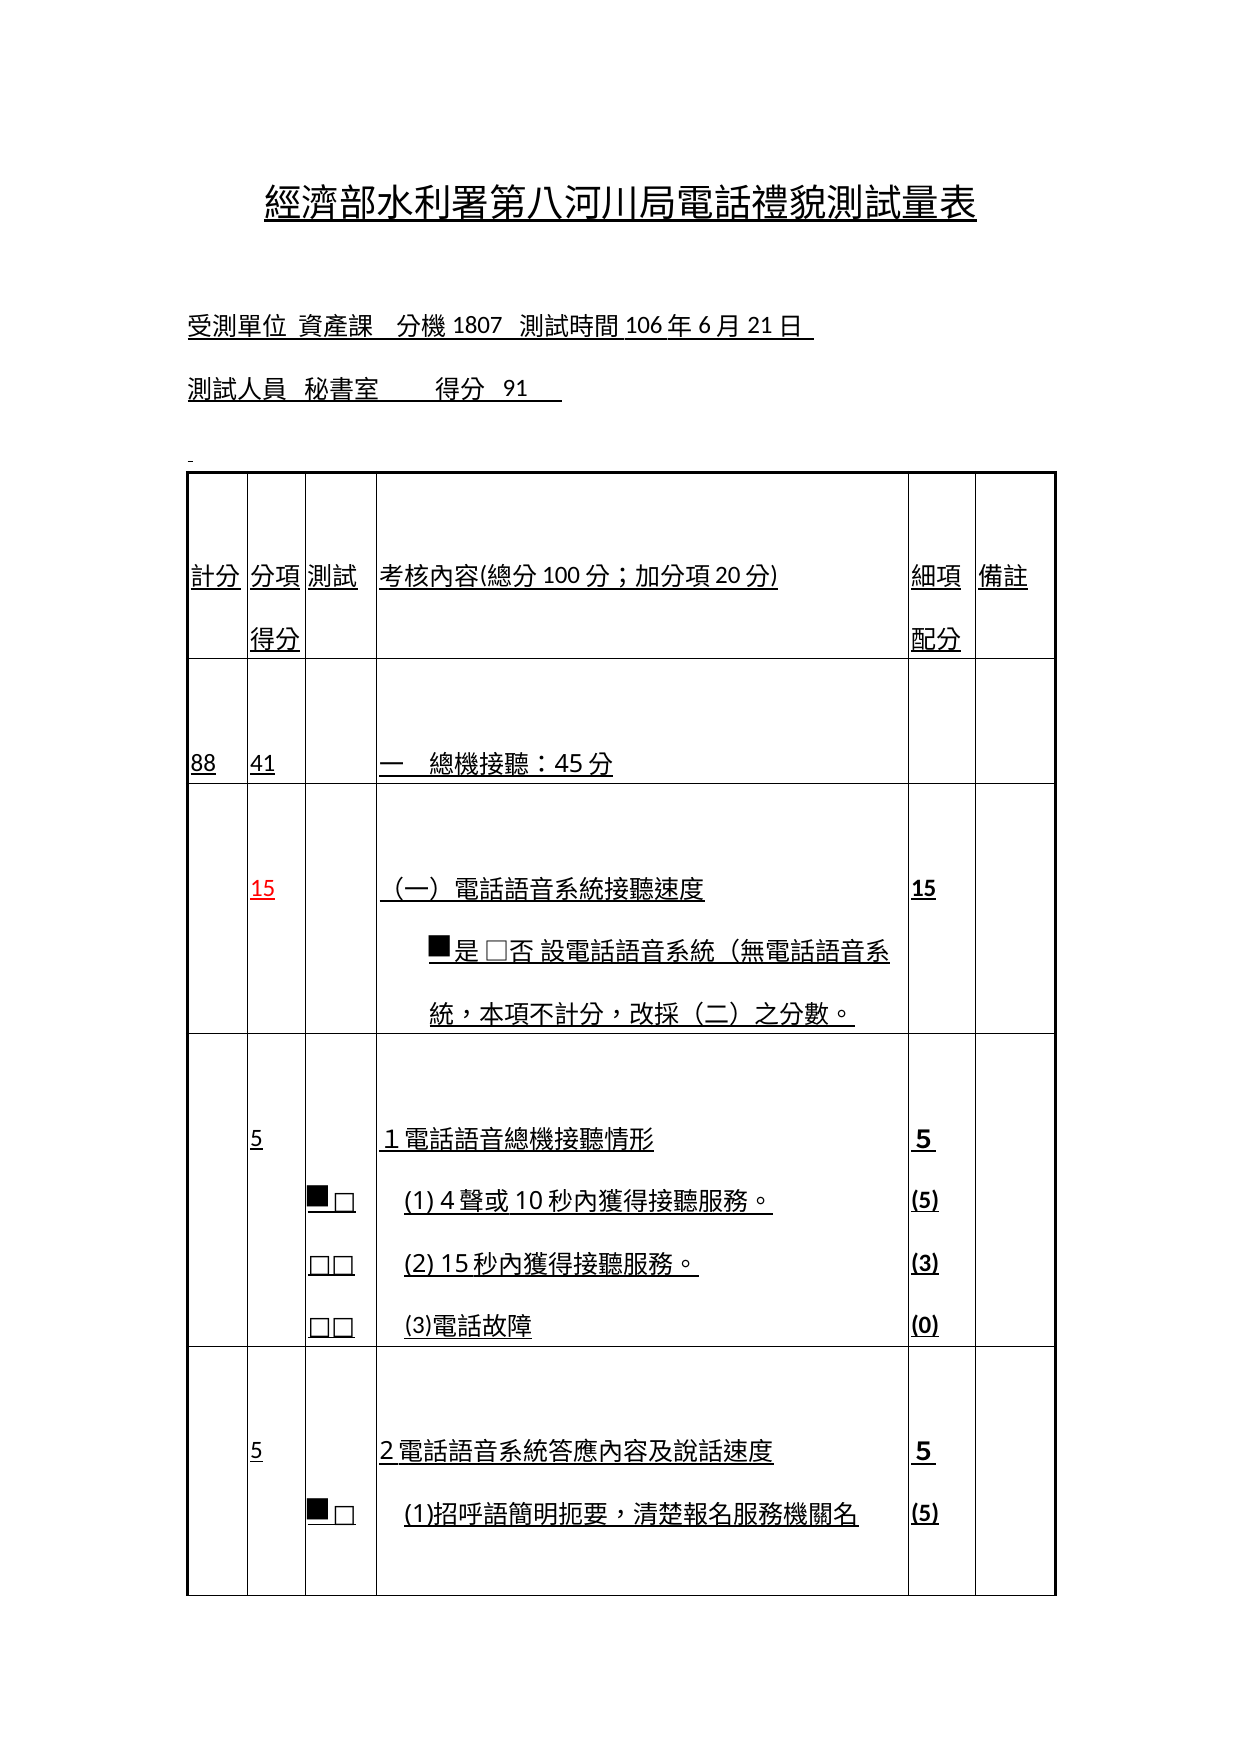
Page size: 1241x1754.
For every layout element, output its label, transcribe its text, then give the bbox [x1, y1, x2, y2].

table_cell [976, 784, 1054, 1033]
table_cell 2電話語音系統答應內容及說話速度 (1)招呼語簡明扼要，清楚報名服務機關名 [377, 1347, 908, 1595]
table_cell 5 [248, 1034, 305, 1346]
table_cell ５ (5) (3) (0) [909, 1034, 975, 1346]
table_header 分項得分 [248, 474, 305, 658]
table_cell □ □□ □□ [306, 1034, 376, 1346]
table_cell [976, 1347, 1054, 1595]
table_header 備註 [976, 474, 1054, 658]
table_cell 41 [248, 659, 305, 783]
table_header 考核內容(總分100分；加分項20分) [377, 474, 908, 658]
text 測試人員 秘書室 得分 91 [187, 346, 1053, 408]
table_cell 5 [248, 1347, 305, 1595]
table_header 細項配分 [909, 474, 975, 658]
table_cell [909, 659, 975, 783]
table_header 測試 [306, 474, 376, 658]
table_cell [306, 659, 376, 783]
table_cell （一）電話語音系統接聽速度 ¢是 □否 設電話語音系統（無電話語音系統，本項不計分，改採（二）之分數。 [377, 784, 908, 1033]
table_cell [189, 1034, 247, 1346]
table_cell １電話語音總機接聽情形 (1) 4聲或10秒內獲得接聽服務。 (2) 15秒內獲得接聽服務。 (3)電話故障 [377, 1034, 908, 1346]
table_cell ５ (5) [909, 1347, 975, 1595]
text 受測單位 資產課 分機 1807 測試時間106年 6 月 21 日 [187, 283, 1053, 346]
table_cell 88 [189, 659, 247, 783]
table_cell 一 總機接聽：45分 [377, 659, 908, 783]
table_cell [189, 1347, 247, 1595]
table_cell [976, 659, 1054, 783]
table_cell 15 [248, 784, 305, 1033]
table_header 計分 [189, 474, 247, 658]
table_cell □ [306, 1347, 376, 1595]
table_cell [306, 784, 376, 1033]
table_cell [976, 1034, 1054, 1346]
table_cell [189, 784, 247, 1033]
table_cell 15 [909, 784, 975, 1033]
text 經濟部水利署第八河川局電話禮貌測試量表 [187, 158, 1053, 221]
